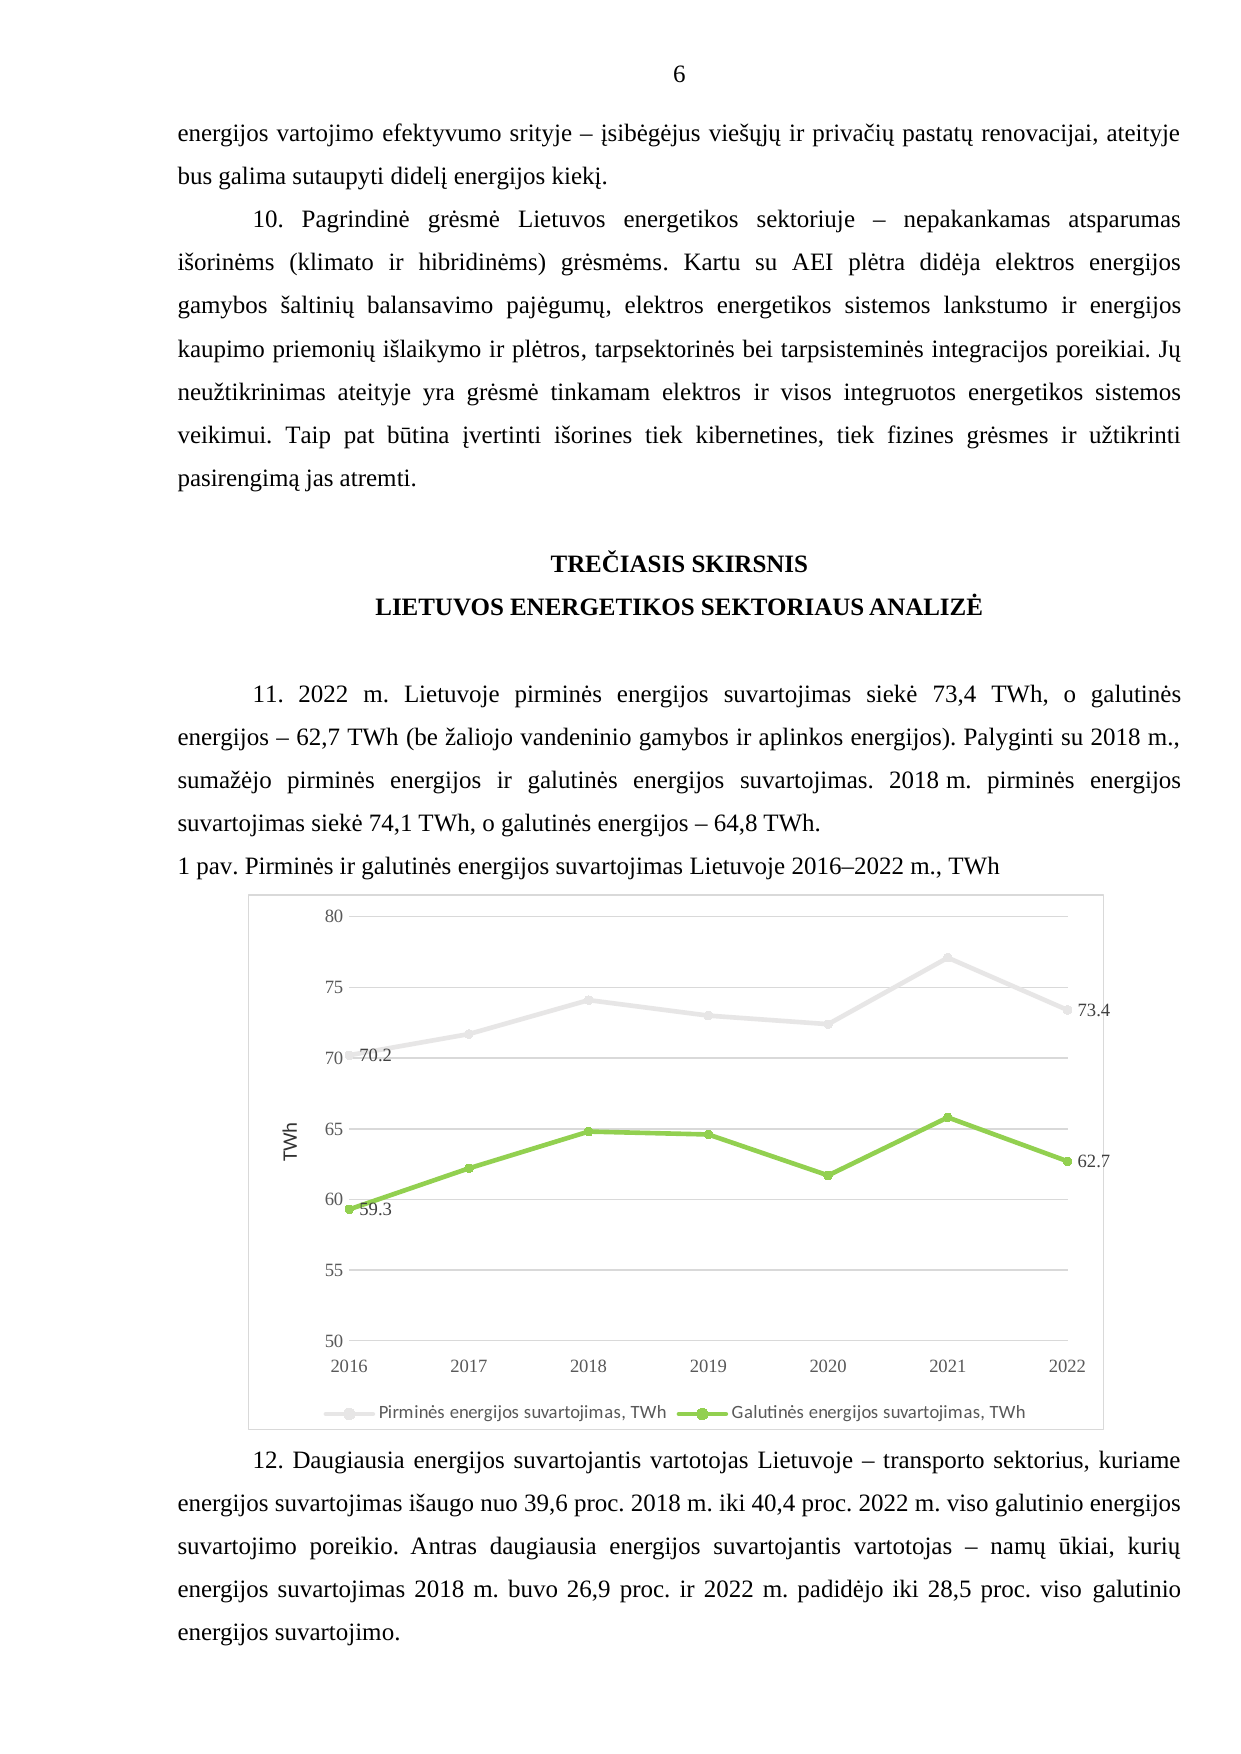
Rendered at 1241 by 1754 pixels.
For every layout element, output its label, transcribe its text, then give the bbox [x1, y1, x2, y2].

text energijos vartojimo efektyvumo srityje – įsibėgėjus viešųjų ir privačių pastatų renovacijai, ateityje bus galima sutaupyti didelį energijos kiekį. [177, 118, 1181, 190]
text 1 pav. Pirminės ir galutinės energijos suvartojimas Lietuvoje 2016–2022 m., TWh [177, 851, 1181, 880]
text 10. Pagrindinė grėsmė Lietuvos energetikos sektoriuje – nepakankamas atsparumas išorinėms (klimato ir hibridinėms) grėsmėms. Kartu su AEI plėtra didėja elektros energijos gamybos šaltinių balansavimo pajėgumų, elektros energetikos sistemos lankstumo ir energijos kaupimo priemonių išlaikymo ir plėtros, tarpsektorinės bei tarpsisteminės integracijos poreikiai. Jų neužtikrinimas ateityje yra grėsmė tinkamam elektros ir visos integruotos energetikos sistemos veikimui. Taip pat būtina įvertinti išorines tiek kibernetines, tiek fizines grėsmes ir užtikrinti pasirengimą jas atremti. [177, 204, 1181, 492]
text TREČIASIS SKIRSNIS [177, 549, 1181, 578]
text 12. Daugiausia energijos suvartojantis vartotojas Lietuvoje – transporto sektorius, kuriame energijos suvartojimas išaugo nuo 39,6 proc. 2018 m. iki 40,4 proc. 2022 m. viso galutinio energijos suvartojimo poreikio. Antras daugiausia energijos suvartojantis vartotojas – namų ūkiai, kurių energijos suvartojimas 2018 m. buvo 26,9 proc. ir 2022 m. padidėjo iki 28,5 proc. viso galutinio energijos suvartojimo. [177, 1445, 1181, 1646]
text LIETUVOS ENERGETIKOS SEKTORIAUS ANALIZĖ [177, 592, 1181, 621]
text 11. 2022 m. Lietuvoje pirminės energijos suvartojimas siekė 73,4 TWh, o galutinės energijos – 62,7 TWh (be žaliojo vandeninio gamybos ir aplinkos energijos). Palyginti su 2018 m., sumažėjo pirminės energijos ir galutinės energijos suvartojimas. 2018 m. pirminės energijos suvartojimas siekė 74,1 TWh, o galutinės energijos – 64,8 TWh. [177, 679, 1181, 837]
